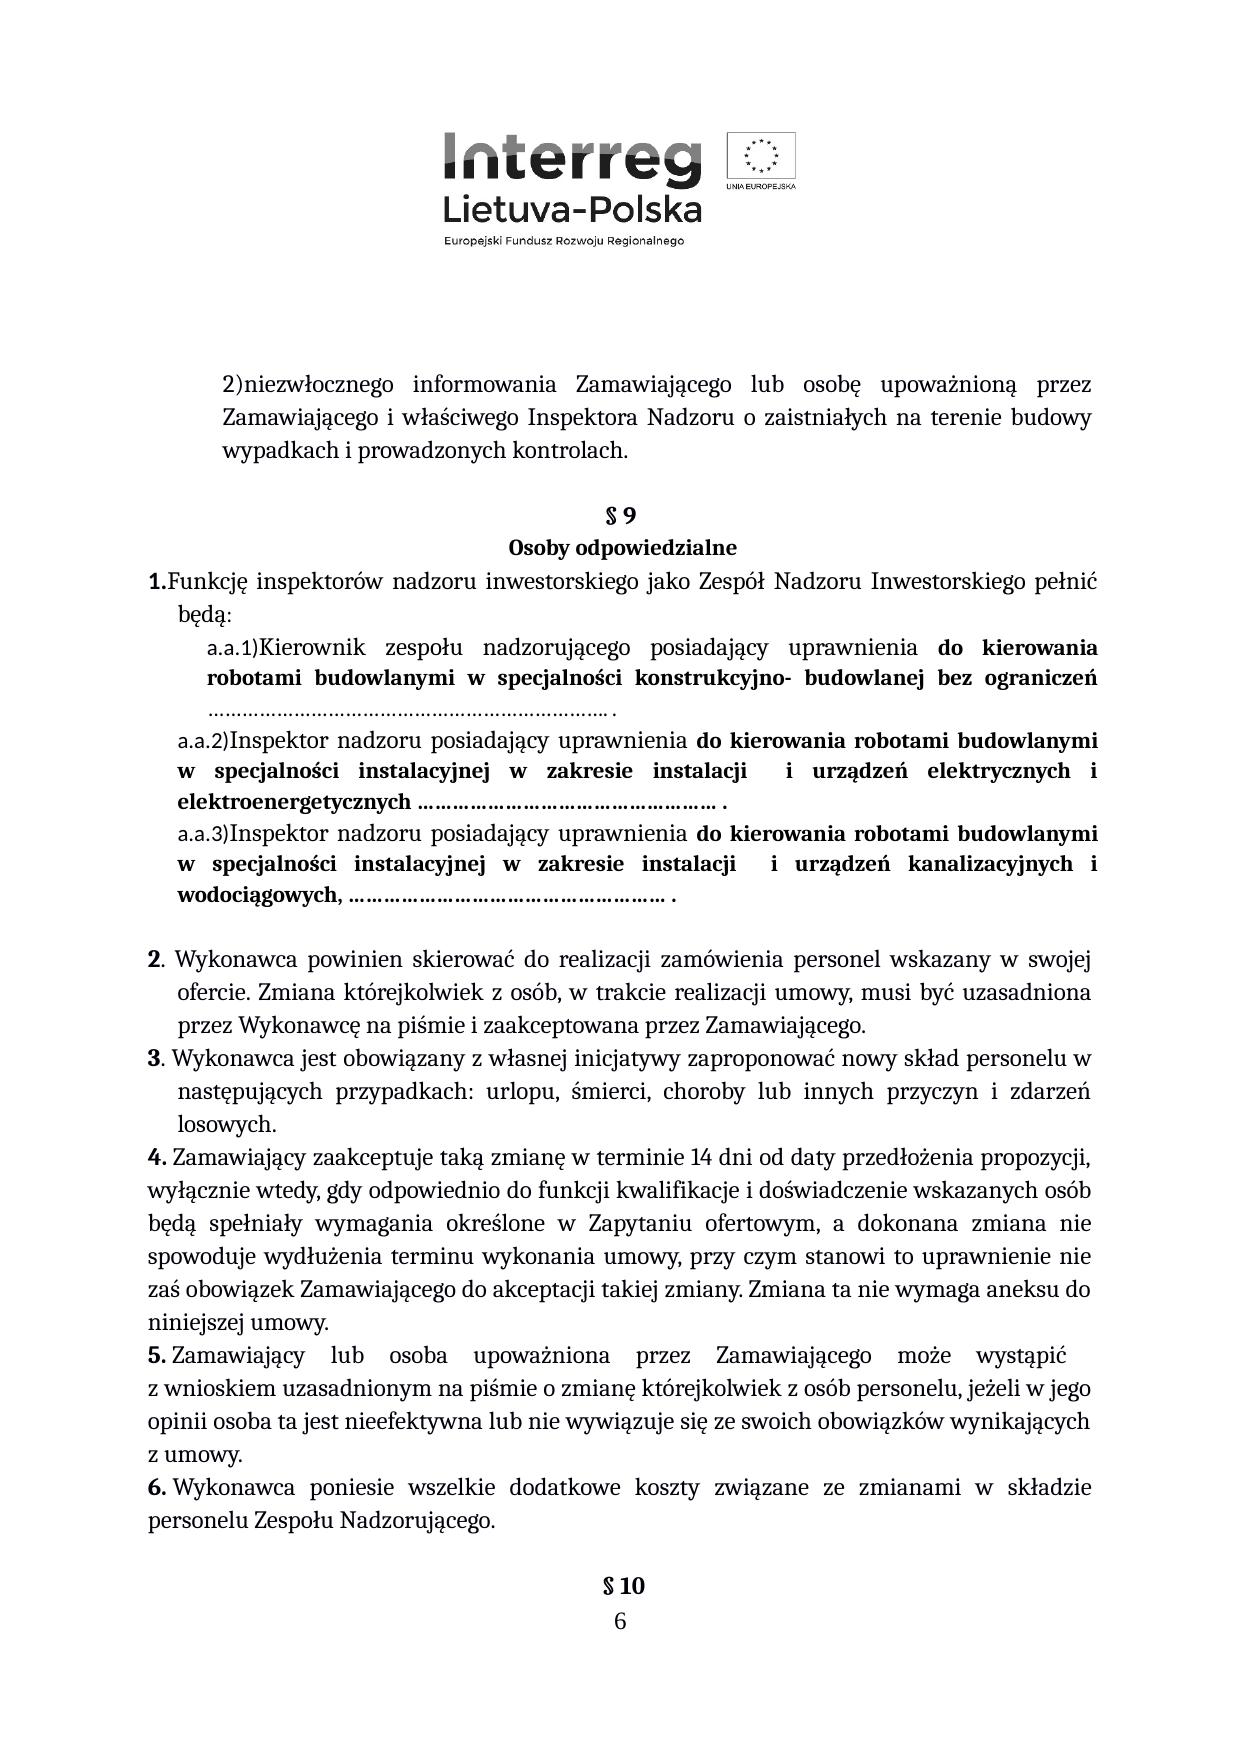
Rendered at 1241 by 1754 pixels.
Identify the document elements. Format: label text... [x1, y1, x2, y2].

list Zamawiający lub osoba upoważniona przez Zamawiającego może wystąpić z wnioskiem uzasadnionym na piśmie o zmianę którejkolwiek z osób personelu, jeżeli w jego opinii osoba ta jest nieefektywna lub nie wywiązuje się ze swoich obowiązków wynikających z umowy. [148, 1341, 1093, 1469]
list Funkcję inspektorów nadzoru inwestorskiego jako Zespół Nadzoru Inwestorskiego pełnić będą: [148, 565, 1099, 628]
text § 10 [148, 1572, 1099, 1601]
text 3. Wykonawca jest obowiązany z własnej inicjatywy zaproponować nowy skład personelu w następujących przypadkach: urlopu, śmierci, choroby lub innych przyczyn i zdarzeń losowych. [148, 1044, 1093, 1138]
text Osoby odpowiedzialne [148, 534, 1099, 561]
list niezwłocznego informowania Zamawiającego lub osobę upoważnioną przez Zamawiającego i właściwego Inspektora Nadzoru o zaistniałych na terenie budowy wypadkach i prowadzonych kontrolach. [223, 369, 1093, 464]
list Inspektor nadzoru posiadający uprawnienia do kierowania robotami budowlanymi w specjalności instalacyjnej w zakresie instalacji i urządzeń kanalizacyjnych i wodociągowych, ……………………………………………… . [177, 819, 1099, 908]
text § 9 [148, 502, 1093, 530]
list Kierownik zespołu nadzorującego posiadający uprawnienia do kierowania robotami budowlanymi w specjalności konstrukcyjno- budowlanej bez ograniczeń ……………………………………………………………. . [207, 633, 1099, 722]
list Zamawiający zaakceptuje taką zmianę w terminie 14 dni od daty przedłożenia propozycji, wyłącznie wtedy, gdy odpowiednio do funkcji kwalifikacje i doświadczenie wskazanych osób będą spełniały wymagania określone w Zapytaniu ofertowym, a dokonana zmiana nie spowoduje wydłużenia terminu wykonania umowy, przy czym stanowi to uprawnienie nie zaś obowiązek Zamawiającego do akceptacji takiej zmiany. Zmiana ta nie wymaga aneksu do niniejszej umowy. [148, 1143, 1093, 1337]
text 2. Wykonawca powinien skierować do realizacji zamówienia personel wskazany w swojej ofercie. Zmiana którejkolwiek z osób, w trakcie realizacji umowy, musi być uzasadniona przez Wykonawcę na piśmie i zaakceptowana przez Zamawiającego. [148, 945, 1093, 1039]
list Wykonawca poniesie wszelkie dodatkowe koszty związane ze zmianami w składzie personelu Zespołu Nadzorującego. [148, 1473, 1093, 1535]
list Inspektor nadzoru posiadający uprawnienia do kierowania robotami budowlanymi w specjalności instalacyjnej w zakresie instalacji i urządzeń elektrycznych i elektroenergetycznych …………………………………………… . [177, 726, 1099, 815]
